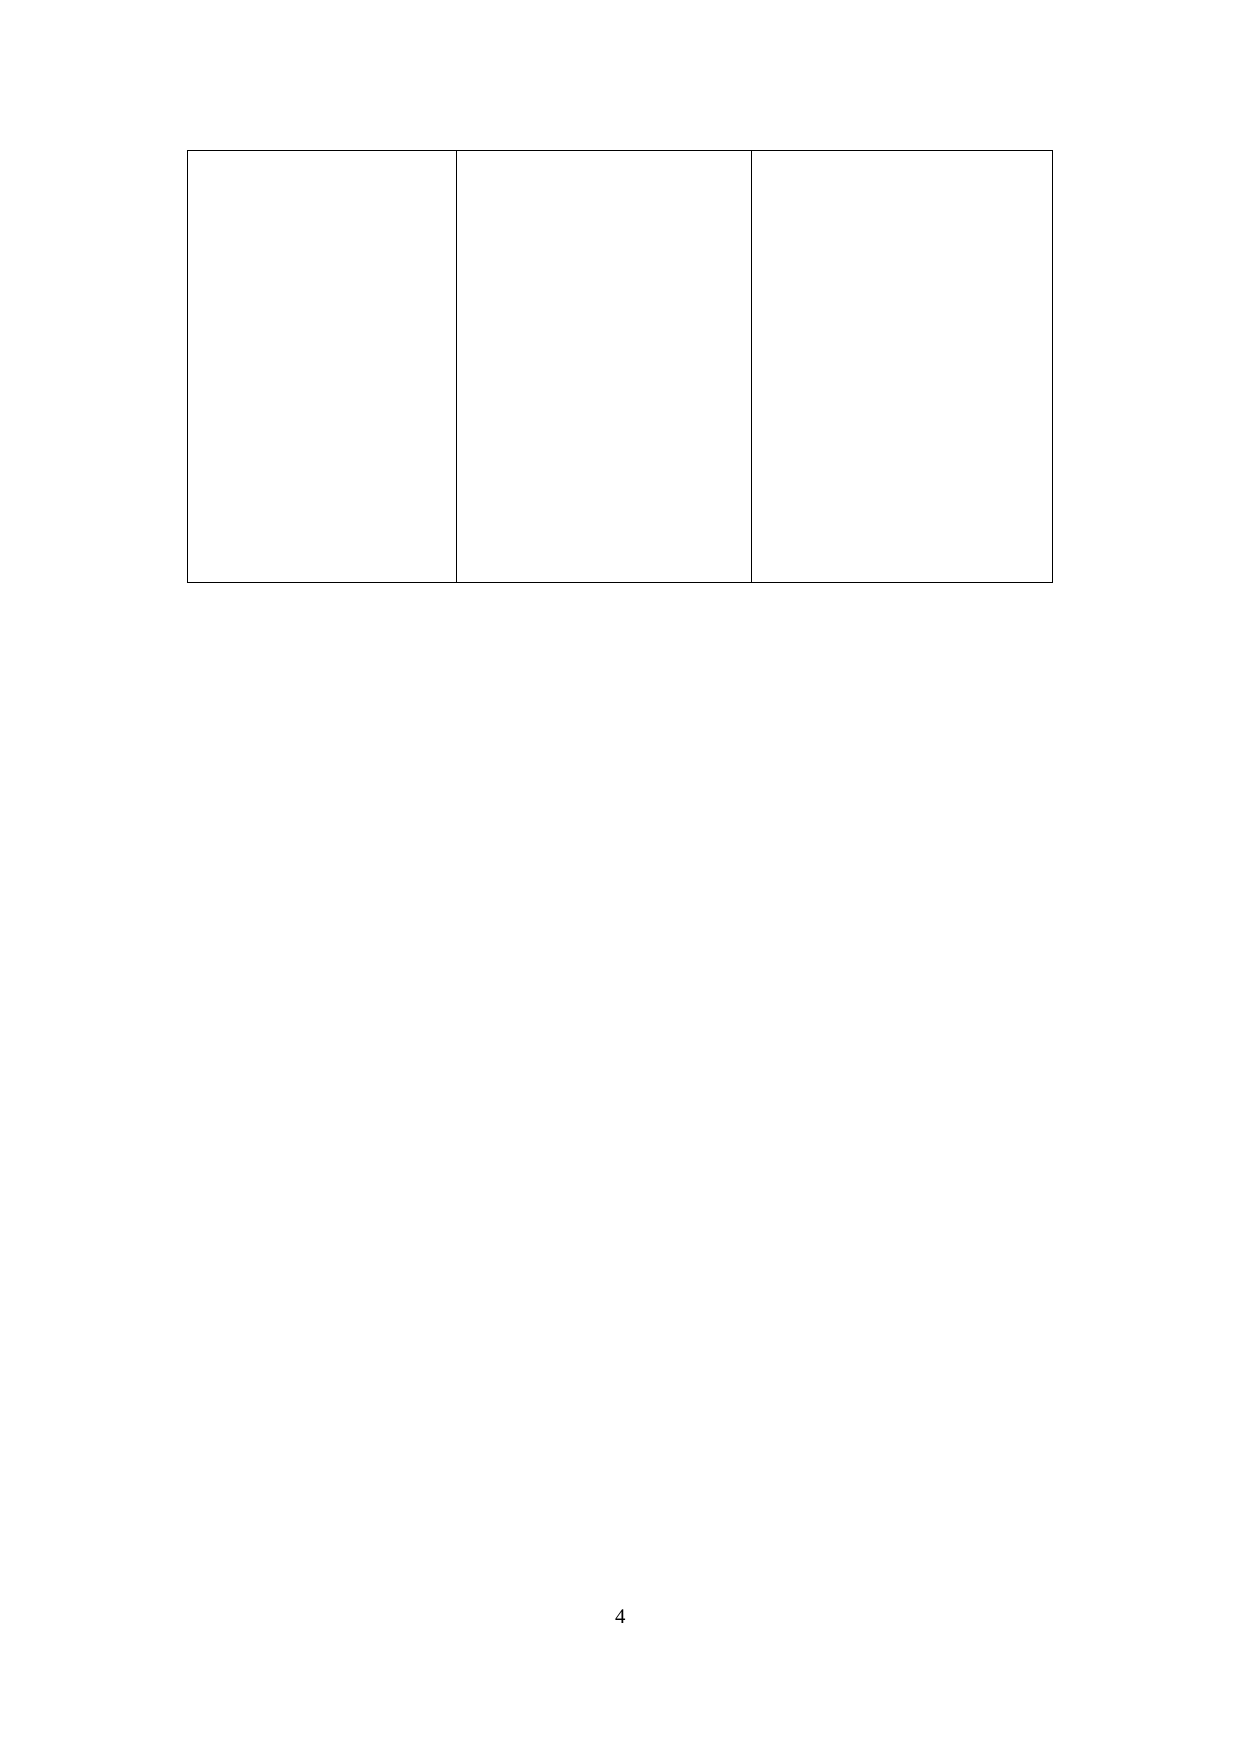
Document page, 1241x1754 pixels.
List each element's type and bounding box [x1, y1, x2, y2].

table_cell [752, 151, 1052, 582]
table_cell [188, 151, 456, 582]
table_cell [457, 151, 751, 582]
